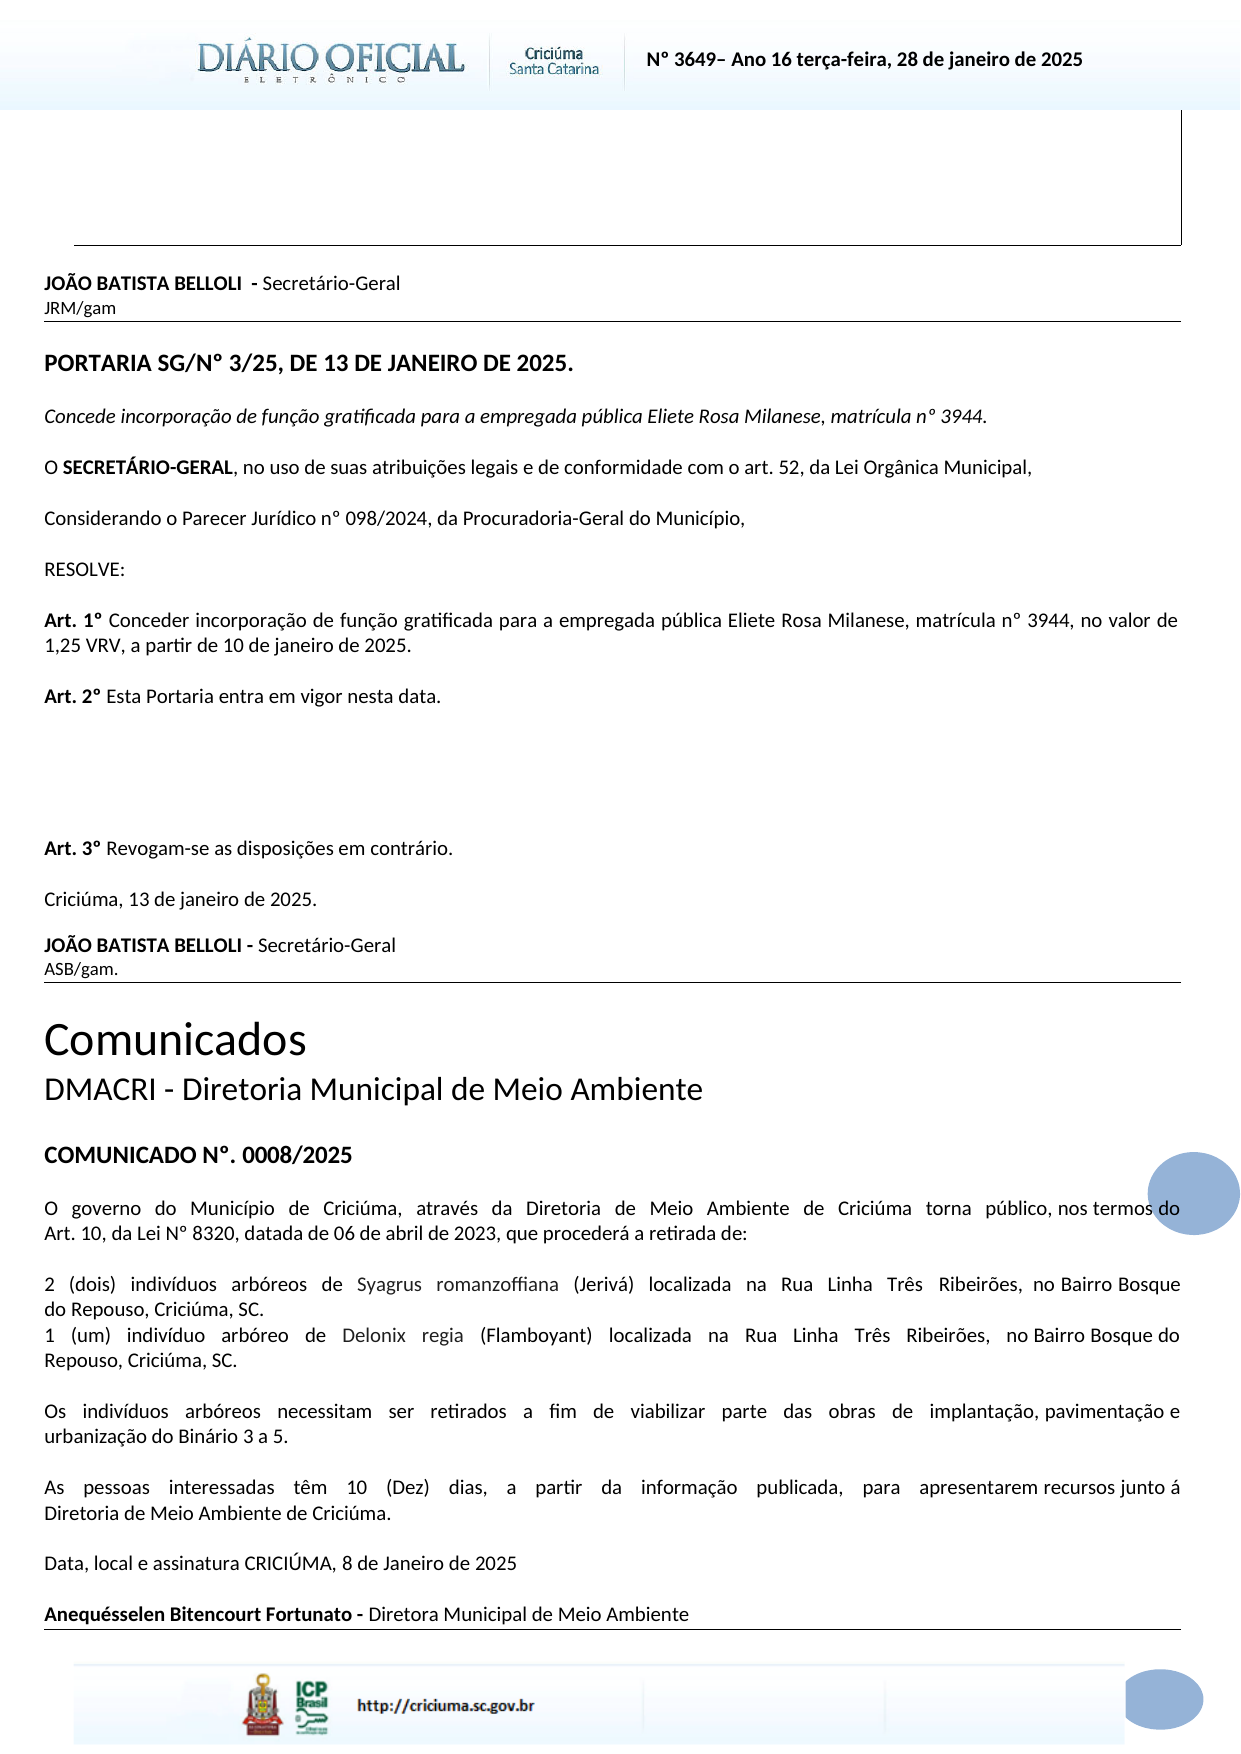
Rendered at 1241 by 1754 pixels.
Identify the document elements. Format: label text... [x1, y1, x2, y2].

text Concede incorporação de função gratificada para a empregada pública Eliete Rosa Milanese, matrícula nº 3944. [44, 403, 1181, 429]
text Considerando o Parecer Jurídico nº 098/2024, da Procuradoria-Geral do Município, [44, 505, 1181, 531]
text 2 (dois) indivíduos arbóreos de Syagrus romanzoffiana (Jerivá) localizada na Rua Linha Três Ribeirões, no Bairro Bosque do Repouso, Criciúma, SC. [44, 1271, 1181, 1322]
text RESOLVE: [44, 556, 1181, 581]
text As pessoas interessadas têm 10 (Dez) dias, a partir da informação publicada, para apresentarem recursos junto á Diretoria de Meio Ambiente de Criciúma. [44, 1474, 1181, 1525]
text 1 (um) indivíduo arbóreo de Delonix regia (Flamboyant) localizada na Rua Linha Três Ribeirões, no Bairro Bosque do Repouso, Criciúma, SC. [44, 1322, 1181, 1373]
text Os indivíduos arbóreos necessitam ser retirados a fim de viabilizar parte das obras de implantação, pavimentação e urbanização do Binário 3 a 5. [44, 1398, 1181, 1449]
text O SECRETÁRIO-GERAL, no uso de suas atribuições legais e de conformidade com o art. 52, da Lei Orgânica Municipal, [44, 454, 1181, 480]
text JOÃO BATISTA BELLOLI - Secretário-Geral [44, 271, 1181, 296]
list Art. 3º Revogam-se as disposições em contrário. [44, 836, 1181, 861]
text Art. 1º Conceder incorporação de função gratificada para a empregada pública Eliete Rosa Milanese, matrícula nº 3944, no valor de 1,25 VRV, a partir de 10 de janeiro de 2025. [44, 607, 1181, 658]
text JOÃO BATISTA BELLOLI - Secretário-Geral [44, 932, 1181, 957]
text Criciúma, 13 de janeiro de 2025. [44, 886, 1181, 912]
text PORTARIA SG/Nº 3/25, DE 13 DE JANEIRO DE 2025. [44, 347, 1181, 378]
text DMACRI - Diretoria Municipal de Meio Ambiente [44, 1067, 1181, 1108]
text O governo do Município de Criciúma, através da Diretoria de Meio Ambiente de Criciúma torna público, nos termos do Art. 10, da Lei Nº 8320, datada de 06 de abril de 2023, que procederá a retirada de: [44, 1195, 1181, 1246]
text ASB/gam. [44, 957, 1181, 982]
list Art. 2º Esta Portaria entra em vigor nesta data. [44, 683, 1181, 708]
text JRM/gam [44, 296, 1181, 321]
text Anequésselen Bitencourt Fortunato - Diretora Municipal de Meio Ambiente [44, 1601, 1181, 1629]
text Comunicados [44, 1009, 1128, 1067]
text COMUNICADO Nº. 0008/2025 [44, 1139, 1181, 1169]
text Data, local e assinatura CRICIÚMA, 8 de Janeiro de 2025 [44, 1551, 1181, 1576]
